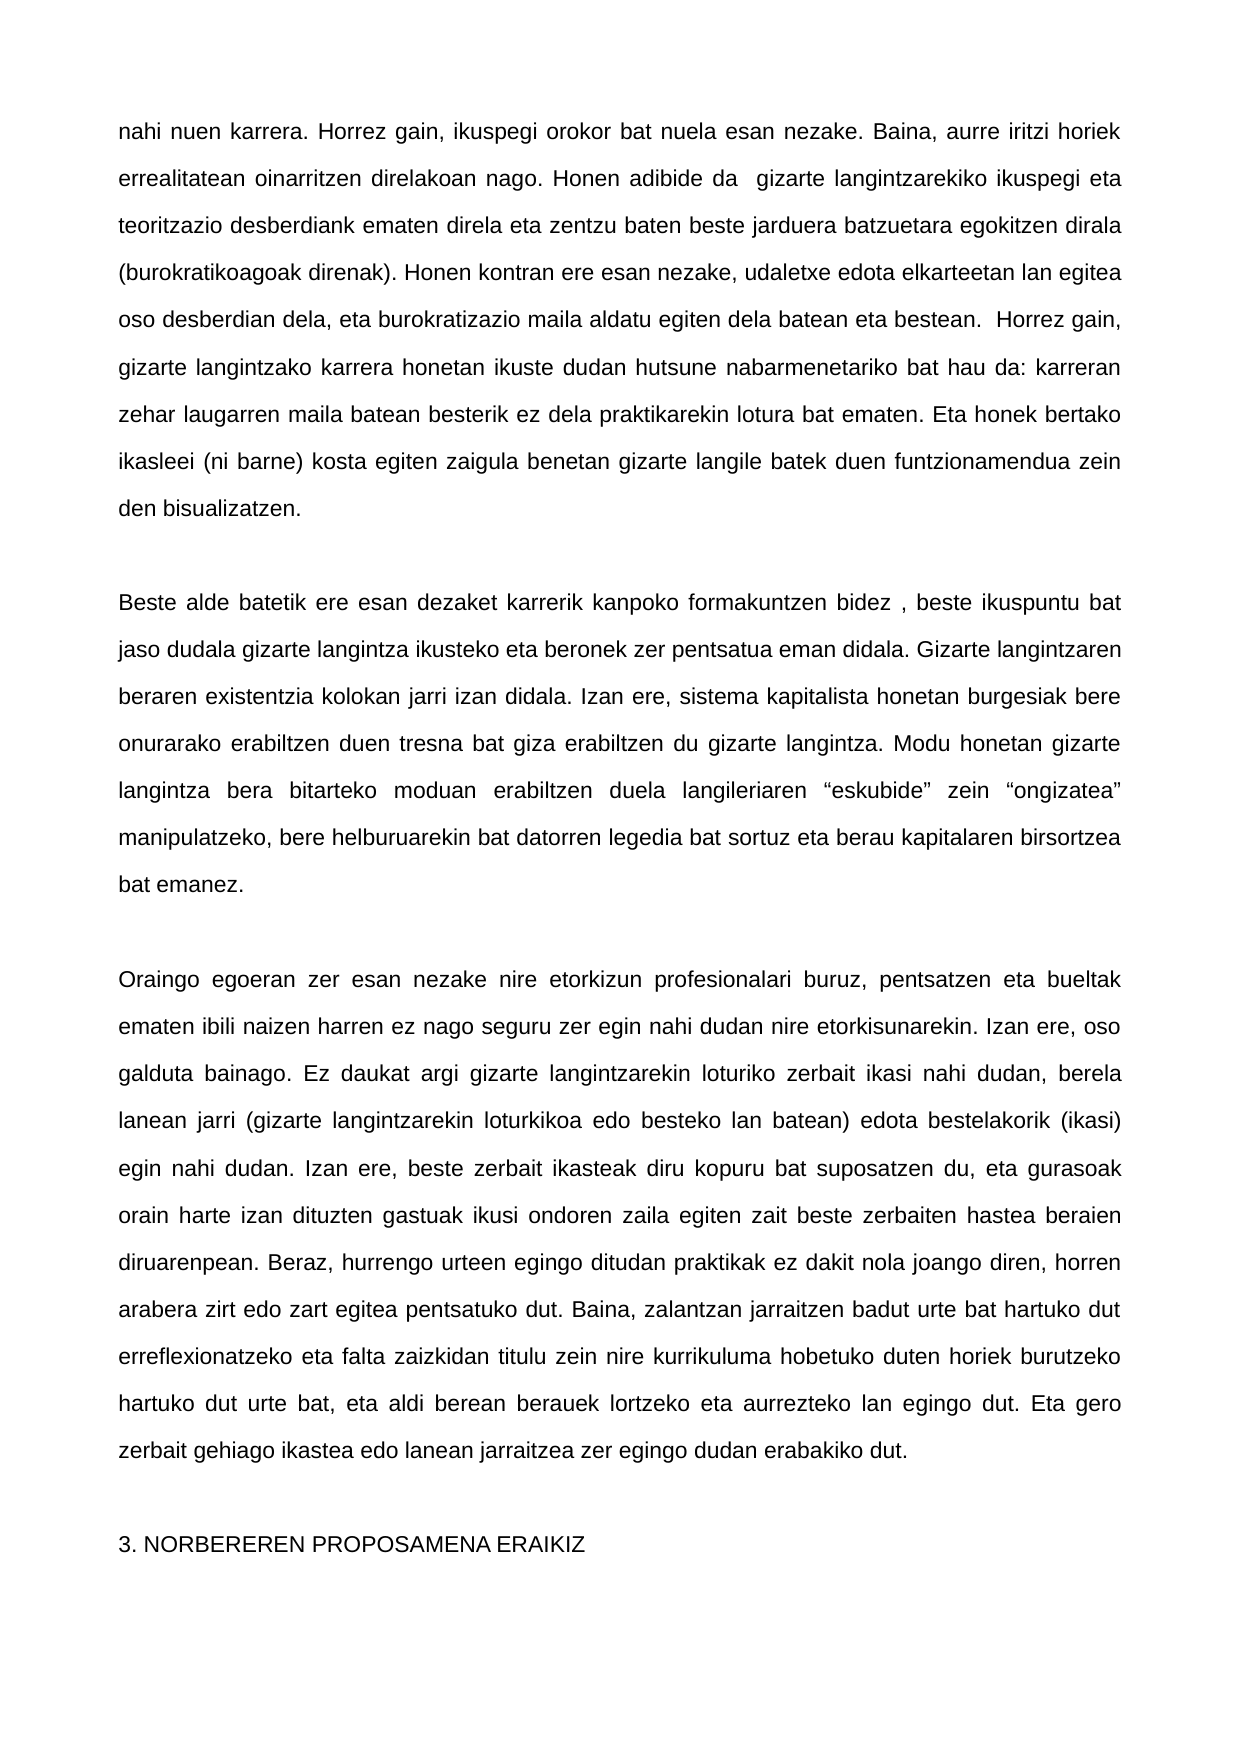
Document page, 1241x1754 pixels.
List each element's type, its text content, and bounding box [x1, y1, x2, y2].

text 3. NORBEREREN PROPOSAMENA ERAIKIZ [118, 1531, 1122, 1557]
text nahi nuen karrera. Horrez gain, ikuspegi orokor bat nuela esan nezake. Baina, aurre iritzi horiek errealitatean oinarritzen direlakoan nago. Honen adibide da gizarte langintzarekiko ikuspegi eta teoritzazio desberdiank ematen direla eta zentzu baten beste jarduera batzuetara egokitzen dirala (burokratikoagoak direnak). Honen kontran ere esan nezake, udaletxe edota elkarteetan lan egitea oso desberdian dela, eta burokratizazio maila aldatu egiten dela batean eta bestean. Horrez gain, gizarte langintzako karrera honetan ikuste dudan hutsune nabarmenetariko bat hau da: karreran zehar laugarren maila batean besterik ez dela praktikarekin lotura bat ematen. Eta honek bertako ikasleei (ni barne) kosta egiten zaigula benetan gizarte langile batek duen funtzionamendua zein den bisualizatzen. [118, 118, 1122, 521]
text Beste alde batetik ere esan dezaket karrerik kanpoko formakuntzen bidez , beste ikuspuntu bat jaso dudala gizarte langintza ikusteko eta beronek zer pentsatua eman didala. Gizarte langintzaren beraren existentzia kolokan jarri izan didala. Izan ere, sistema kapitalista honetan burgesiak bere onurarako erabiltzen duen tresna bat giza erabiltzen du gizarte langintza. Modu honetan gizarte langintza bera bitarteko moduan erabiltzen duela langileriaren “eskubide” zein “ongizatea” manipulatzeko, bere helburuarekin bat datorren legedia bat sortuz eta berau kapitalaren birsortzea bat emanez. [118, 589, 1122, 898]
text Oraingo egoeran zer esan nezake nire etorkizun profesionalari buruz, pentsatzen eta bueltak ematen ibili naizen harren ez nago seguru zer egin nahi dudan nire etorkisunarekin. Izan ere, oso galduta bainago. Ez daukat argi gizarte langintzarekin loturiko zerbait ikasi nahi dudan, berela lanean jarri (gizarte langintzarekin loturkikoa edo besteko lan batean) edota bestelakorik (ikasi) egin nahi dudan. Izan ere, beste zerbait ikasteak diru kopuru bat suposatzen du, eta gurasoak orain harte izan dituzten gastuak ikusi ondoren zaila egiten zait beste zerbaiten hastea beraien diruarenpean. Beraz, hurrengo urteen egingo ditudan praktikak ez dakit nola joango diren, horren arabera zirt edo zart egitea pentsatuko dut. Baina, zalantzan jarraitzen badut urte bat hartuko dut erreflexionatzeko eta falta zaizkidan titulu zein nire kurrikuluma hobetuko duten horiek burutzeko hartuko dut urte bat, eta aldi berean berauek lortzeko eta aurrezteko lan egingo dut. Eta gero zerbait gehiago ikastea edo lanean jarraitzea zer egingo dudan erabakiko dut. [118, 966, 1122, 1463]
